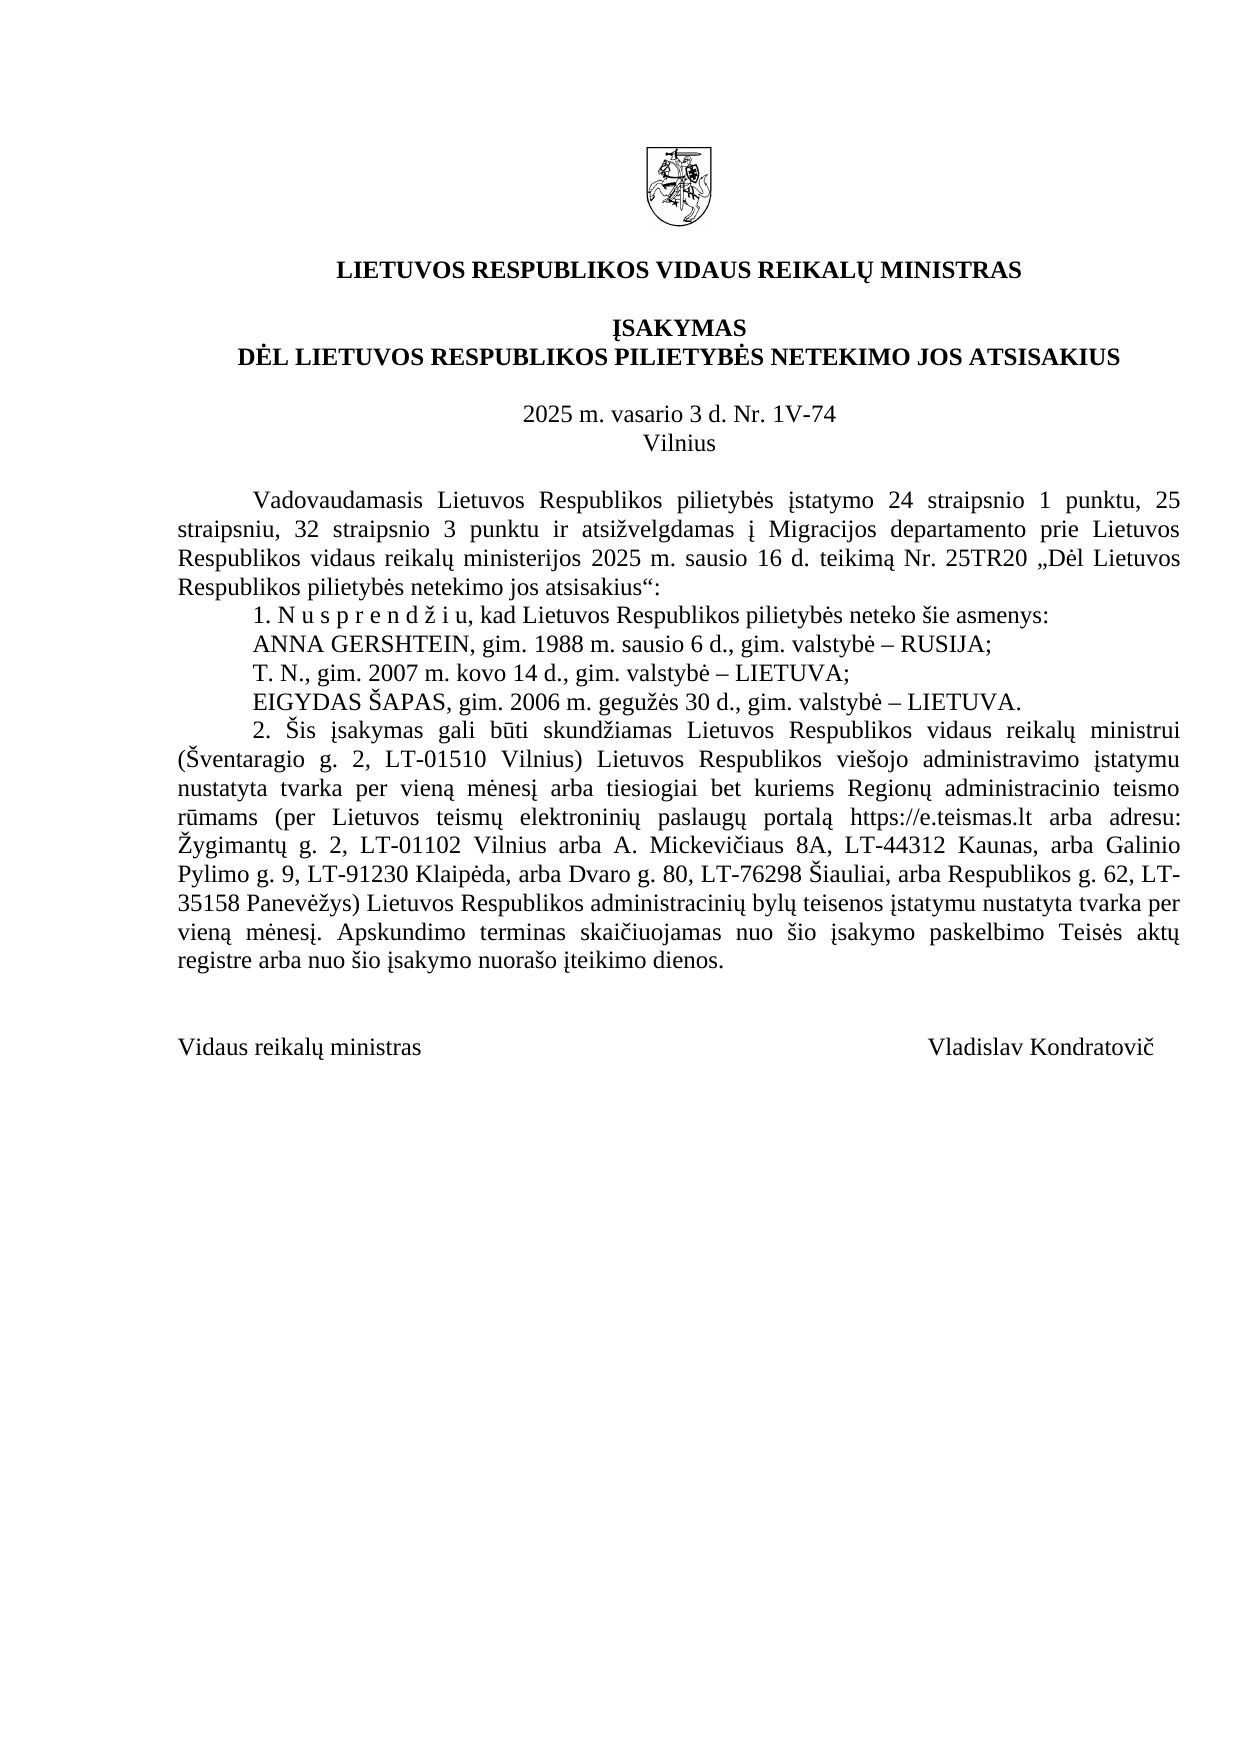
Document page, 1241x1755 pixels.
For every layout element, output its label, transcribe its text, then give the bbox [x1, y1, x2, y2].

text Vilnius [177, 428, 1181, 457]
text LIETUVOS RESPUBLIKOS VIDAUS REIKALŲ MINISTRAS [177, 255, 1181, 284]
text 2025 m. vasario 3 d. Nr. 1V-74 [177, 399, 1181, 428]
text Vidaus reikalų ministras Vladislav Kondratovič [177, 1032, 1181, 1060]
text Vadovaudamasis Lietuvos Respublikos pilietybės įstatymo 24 straipsnio 1 punktu, 25 straipsniu, 32 straipsnio 3 punktu ir atsižvelgdamas į Migracijos departamento prie Lietuvos Respublikos vidaus reikalų ministerijos 2025 m. sausio 16 d. teikimą Nr. 25TR20 „Dėl Lietuvos Respublikos pilietybės netekimo jos atsisakius“: [177, 485, 1181, 600]
text T. N., gim. 2007 m. kovo 14 d., gim. valstybė – LIETUVA; [177, 658, 1181, 687]
text DĖL LIETUVOS RESPUBLIKOS PILIETYBĖS NETEKIMO JOS ATSISAKIUS [177, 342, 1181, 370]
text ANNA GERSHTEIN, gim. 1988 m. sausio 6 d., gim. valstybė – RUSIJA; [177, 629, 1181, 658]
text ĮSAKYMAS [177, 313, 1181, 342]
text 2. Šis įsakymas gali būti skundžiamas Lietuvos Respublikos vidaus reikalų ministrui (Šventaragio g. 2, LT-01510 Vilnius) Lietuvos Respublikos viešojo administravimo įstatymu nustatyta tvarka per vieną mėnesį arba tiesiogiai bet kuriems Regionų administracinio teismo rūmams (per Lietuvos teismų elektroninių paslaugų portalą https://e.teismas.lt arba adresu: Žygimantų g. 2, LT-01102 Vilnius arba A. Mickevičiaus 8A, LT-44312 Kaunas, arba Galinio Pylimo g. 9, LT-91230 Klaipėda, arba Dvaro g. 80, LT-76298 Šiauliai, arba Respublikos g. 62, LT-35158 Panevėžys) Lietuvos Respublikos administracinių bylų teisenos įstatymu nustatyta tvarka per vieną mėnesį. Apskundimo terminas skaičiuojamas nuo šio įsakymo paskelbimo Teisės aktų registre arba nuo šio įsakymo nuorašo įteikimo dienos. [177, 715, 1181, 974]
text 1. N u s p r e n d ž i u, kad Lietuvos Respublikos pilietybės neteko šie asmenys: [177, 600, 1181, 629]
text EIGYDAS ŠAPAS, gim. 2006 m. gegužės 30 d., gim. valstybė – LIETUVA. [177, 687, 1181, 715]
